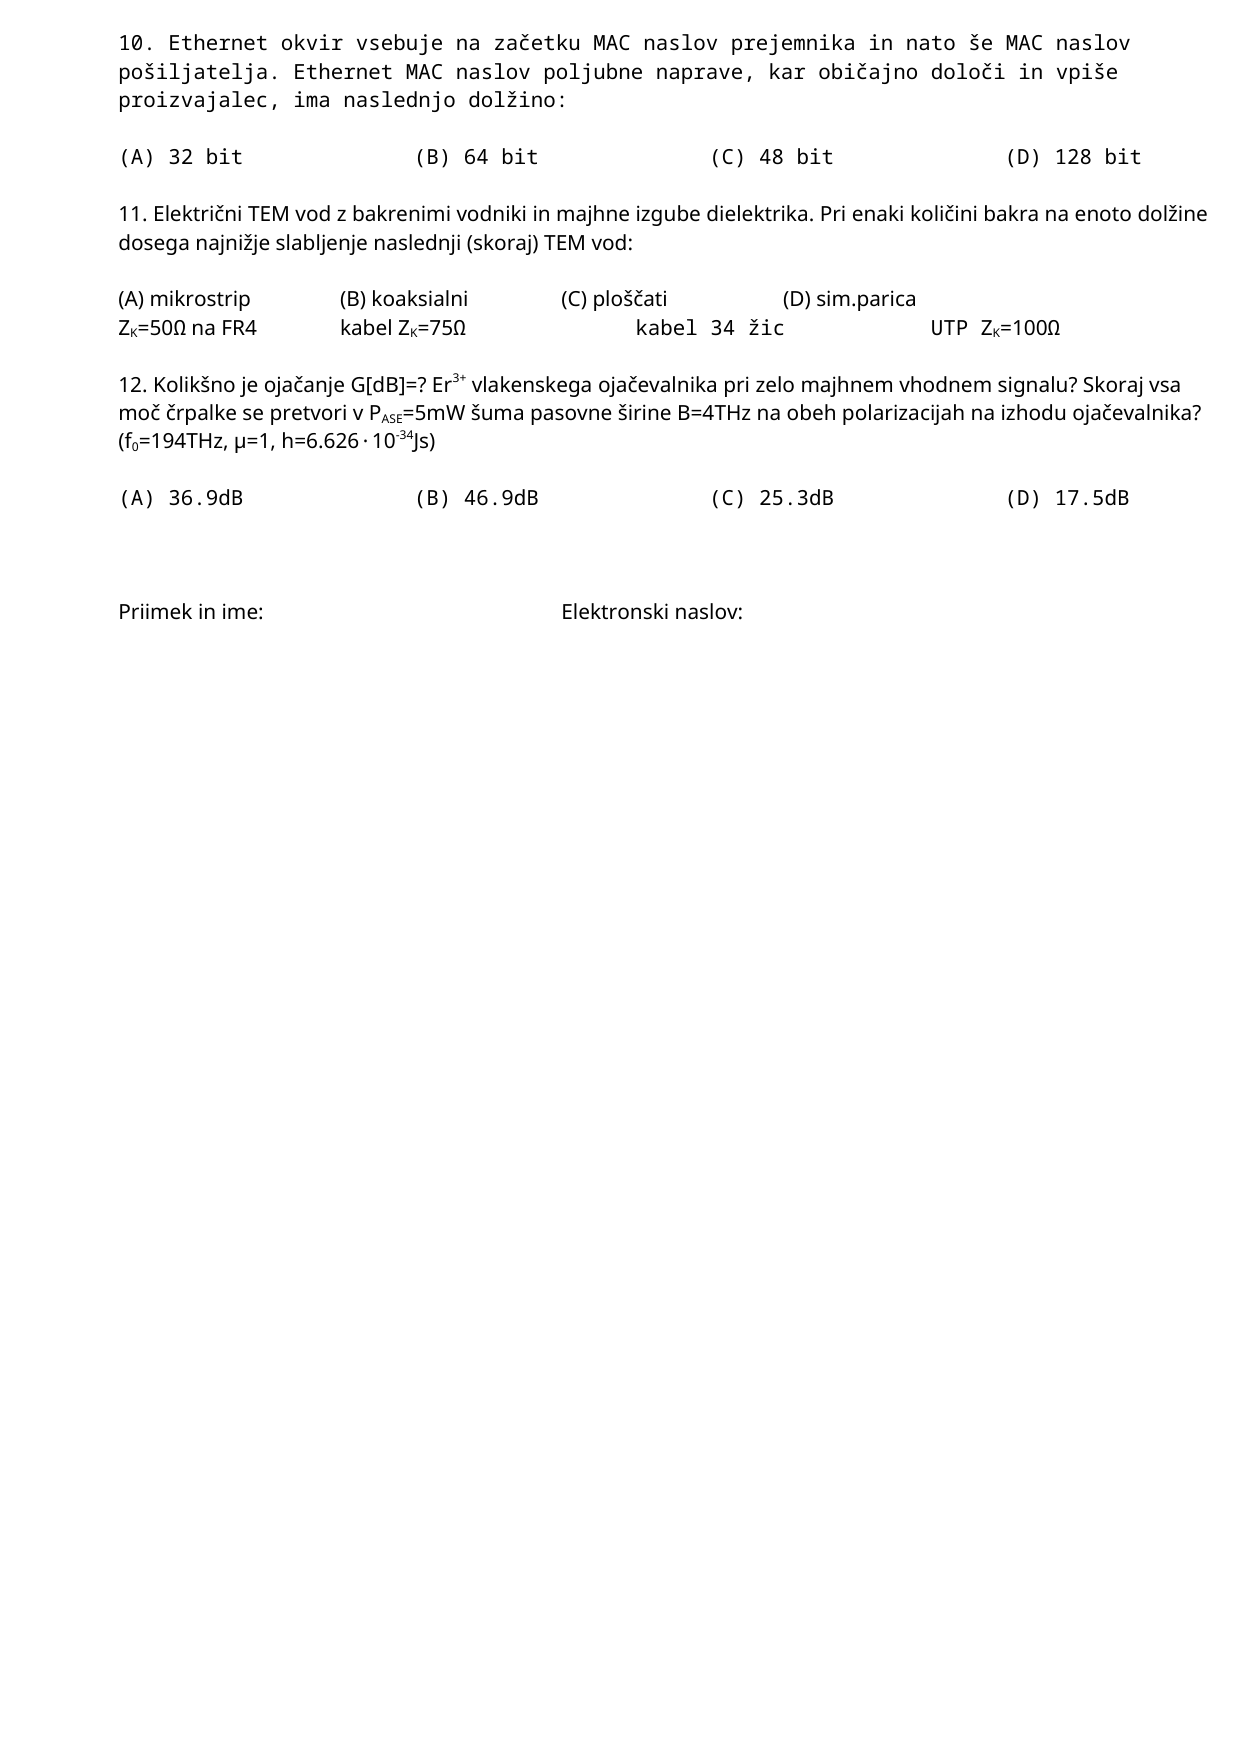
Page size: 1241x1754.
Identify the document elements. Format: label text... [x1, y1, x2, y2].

text (A) mikrostrip (B) koaksialni (C) ploščati (D) sim.parica [118, 284, 1212, 313]
text (A) 32 bit (B) 64 bit (C) 48 bit (D) 128 bit [118, 142, 1212, 171]
text Priimek in ime: Elektronski naslov: [118, 597, 1212, 626]
text 10. Ethernet okvir vsebuje na začetku MAC naslov prejemnika in nato še MAC naslov pošiljatelja. Ethernet MAC naslov poljubne naprave, kar običajno določi in vpiše proizvajalec, ima naslednjo dolžino: [118, 28, 1212, 114]
text (A) 36.9dB (B) 46.9dB (C) 25.3dB (D) 17.5dB [118, 483, 1212, 512]
text 12. Kolikšno je ojačanje G[dB]=? Er3+ vlakenskega ojačevalnika pri zelo majhnem vhodnem signalu? Skoraj vsa moč črpalke se pretvori v PASE=5mW šuma pasovne širine B=4THz na obeh polarizacijah na izhodu ojačevalnika? (f0=194THz, μ=1, h=6.626∙10-34Js) [118, 370, 1212, 455]
text 11. Električni TEM vod z bakrenimi vodniki in majhne izgube dielektrika. Pri enaki količini bakra na enoto dolžine dosega najnižje slabljenje naslednji (skoraj) TEM vod: [118, 199, 1212, 256]
text ZK=50Ω na FR4 kabel ZK=75Ω kabel 34 žic UTP ZK=100Ω [118, 313, 1212, 341]
